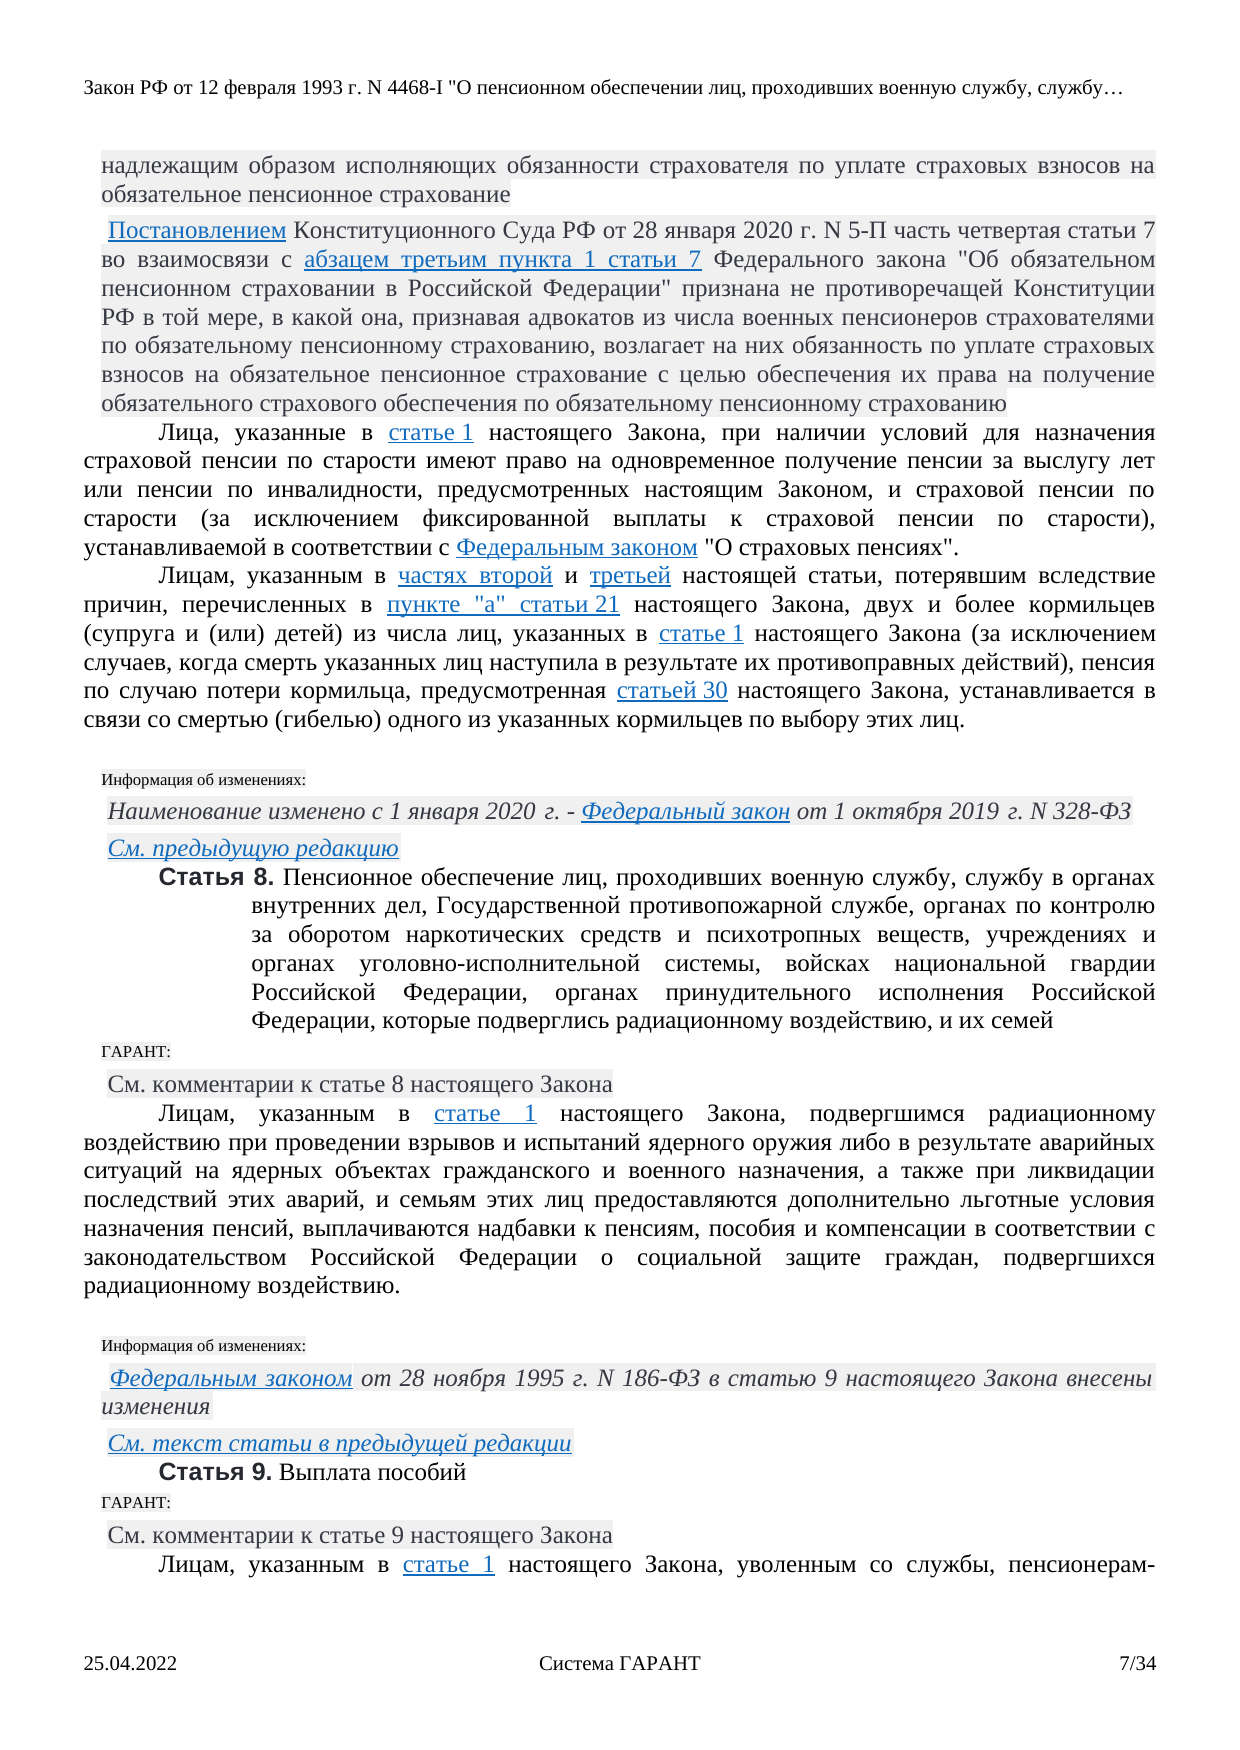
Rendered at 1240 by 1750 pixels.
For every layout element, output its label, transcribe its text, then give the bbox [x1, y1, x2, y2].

text Федеральным законом от 28 ноября 1995 г. N 186-ФЗ в статью 9 настоящего Закона внесены изменения [101, 1363, 1156, 1420]
text Лица, указанные в статье 1 настоящего Закона, при наличии условий для назначения страховой пенсии по старости имеют право на одновременное получение пенсии за выслугу лет или пенсии по инвалидности, предусмотренных настоящим Законом, и страховой пенсии по старости (за исключением фиксированной выплаты к страховой пенсии по старости), устанавливаемой в соответствии с Федеральным законом "О страховых пенсиях". [83, 417, 1156, 560]
text Статья 9. Выплата пособий [158, 1457, 1156, 1486]
text Постановлением Конституционного Суда РФ от 28 января 2020 г. N 5-П часть четвертая статьи 7 во взаимосвязи с абзацем третьим пункта 1 статьи 7 Федерального закона "Об обязательном пенсионном страховании в Российской Федерации" признана не противоречащей Конституции РФ в той мере, в какой она, признавая адвокатов из числа военных пенсионеров страхователями по обязательному пенсионному страхованию, возлагает на них обязанность по уплате страховых взносов на обязательное пенсионное страхование с целью обеспечения их права на получение обязательного страхового обеспечения по обязательному пенсионному страхованию [101, 215, 1156, 417]
text Наименование изменено с 1 января 2020 г. - Федеральный закон от 1 октября 2019 г. N 328-ФЗ [101, 796, 1156, 825]
text См. текст статьи в предыдущей редакции [101, 1428, 1156, 1457]
text Лицам, указанным в статье 1 настоящего Закона, уволенным со службы, пенсионерам- [83, 1549, 1156, 1578]
text См. комментарии к статье 8 настоящего Закона [101, 1069, 1156, 1098]
text Информация об изменениях: [101, 769, 1156, 788]
text ГАРАНТ: [101, 1042, 1156, 1061]
text Лицам, указанным в частях второй и третьей настоящей статьи, потерявшим вследствие причин, перечисленных в пункте "а" статьи 21 настоящего Закона, двух и более кормильцев (супруга и (или) детей) из числа лиц, указанных в статье 1 настоящего Закона (за исключением случаев, когда смерть указанных лиц наступила в результате их противоправных действий), пенсия по случаю потери кормильца, предусмотренная статьей 30 настоящего Закона, устанавливается в связи со смертью (гибелью) одного из указанных кормильцев по выбору этих лиц. [83, 560, 1156, 733]
text Статья 8. Пенсионное обеспечение лиц, проходивших военную службу, службу в органах внутренних дел, Государственной противопожарной службе, органах по контролю за оборотом наркотических средств и психотропных веществ, учреждениях и органах уголовно-исполнительной системы, войсках национальной гвардии Российской Федерации, органах принудительного исполнения Российской Федерации, которые подверглись радиационному воздействию, и их семей [158, 862, 1156, 1034]
text ГАРАНТ: [101, 1493, 1156, 1512]
text надлежащим образом исполняющих обязанности страхователя по уплате страховых взносов на обязательное пенсионное страхование [101, 150, 1156, 207]
text Информация об изменениях: [101, 1336, 1156, 1355]
text См. комментарии к статье 9 настоящего Закона [101, 1520, 1156, 1549]
text См. предыдущую редакцию [101, 833, 1156, 862]
text Лицам, указанным в статье 1 настоящего Закона, подвергшимся радиационному воздействию при проведении взрывов и испытаний ядерного оружия либо в результате аварийных ситуаций на ядерных объектах гражданского и военного назначения, а также при ликвидации последствий этих аварий, и семьям этих лиц предоставляются дополнительно льготные условия назначения пенсий, выплачиваются надбавки к пенсиям, пособия и компенсации в соответствии с законодательством Российской Федерации о социальной защите граждан, подвергшихся радиационному воздействию. [83, 1098, 1156, 1299]
